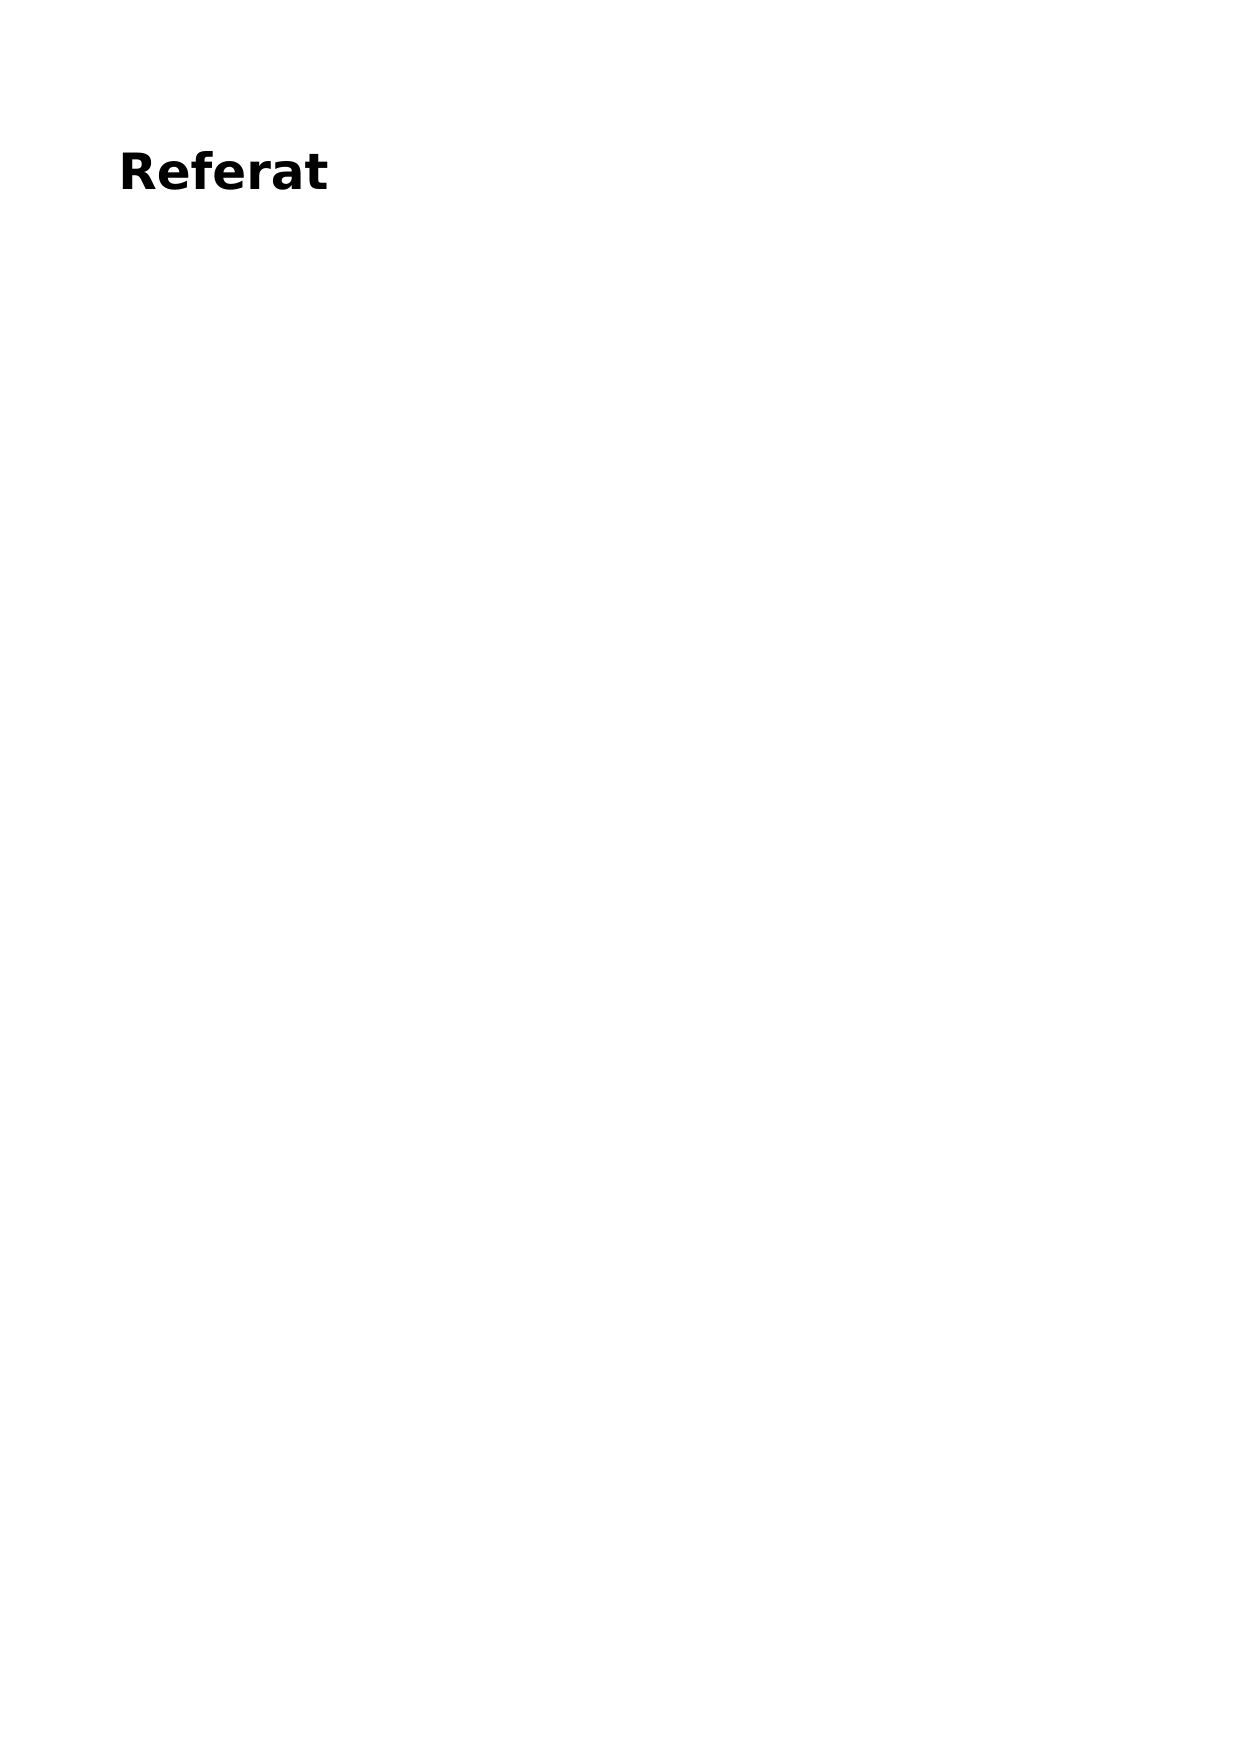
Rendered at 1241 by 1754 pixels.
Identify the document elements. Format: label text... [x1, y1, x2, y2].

subtitle Referat [118, 143, 1122, 201]
